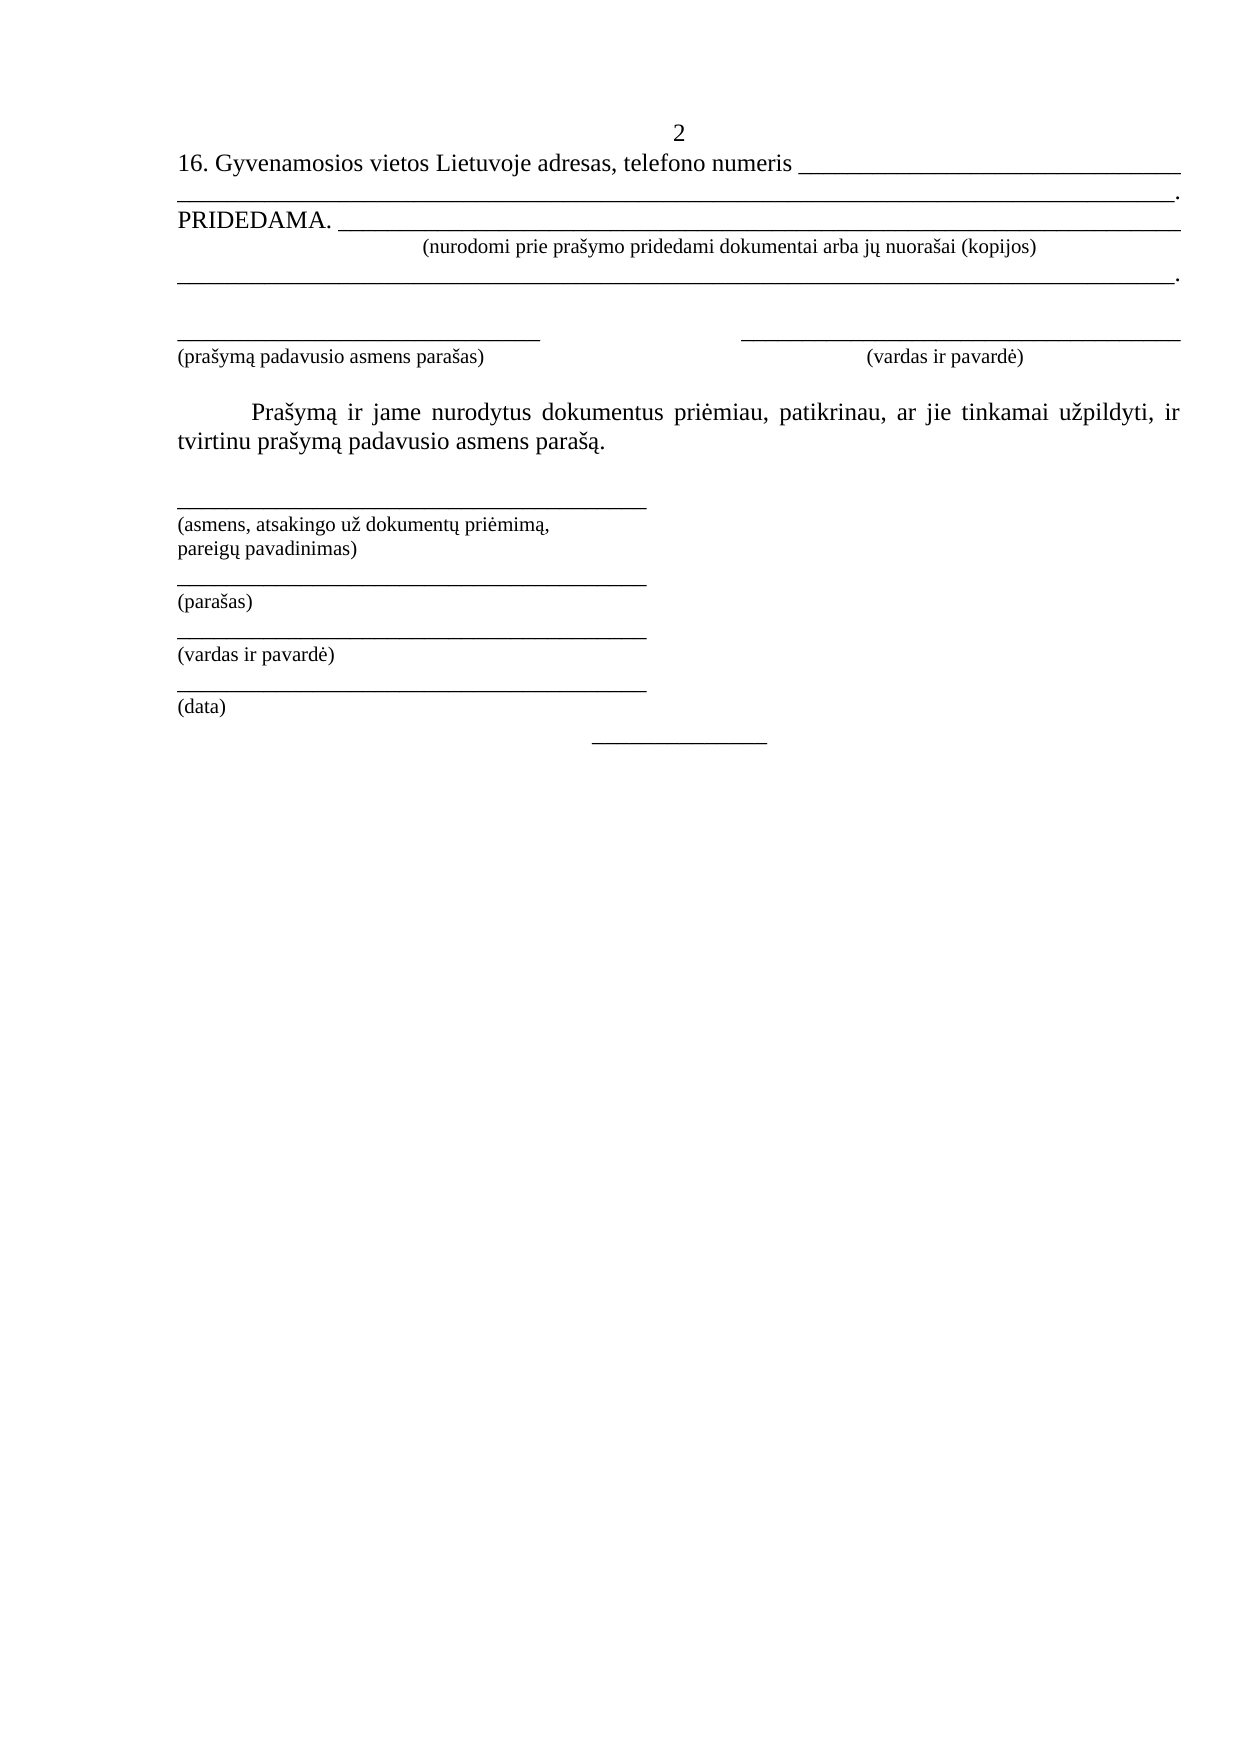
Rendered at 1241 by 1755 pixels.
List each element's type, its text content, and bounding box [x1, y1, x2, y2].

text (asmens, atsakingo už dokumentų priėmimą, [177, 512, 1181, 536]
text (nurodomi prie prašymo pridedami dokumentai arba jų nuorašai (kopijos) [177, 234, 1181, 258]
text (vardas ir pavardė) [177, 642, 1181, 666]
text ______________ [177, 718, 1181, 747]
text Prašymą ir jame nurodytus dokumentus priėmiau, patikrinau, ar jie tinkamai užpildyti, ir tvirtinu prašymą padavusio asmens parašą. [177, 397, 1181, 454]
text _____________________________ [177, 315, 1181, 344]
text . [177, 176, 1181, 205]
text 16. Gyvenamosios vietos Lietuvoje adresas, telefono numeris [177, 148, 1181, 176]
text pareigų pavadinimas) [177, 536, 1181, 560]
text (prašymą padavusio asmens parašas) (vardas ir pavardė) [177, 344, 1181, 368]
text (parašas) [177, 589, 1181, 613]
text (data) [177, 694, 1181, 718]
text . [177, 258, 1181, 287]
text PRIDEDAMA. [177, 205, 1181, 234]
